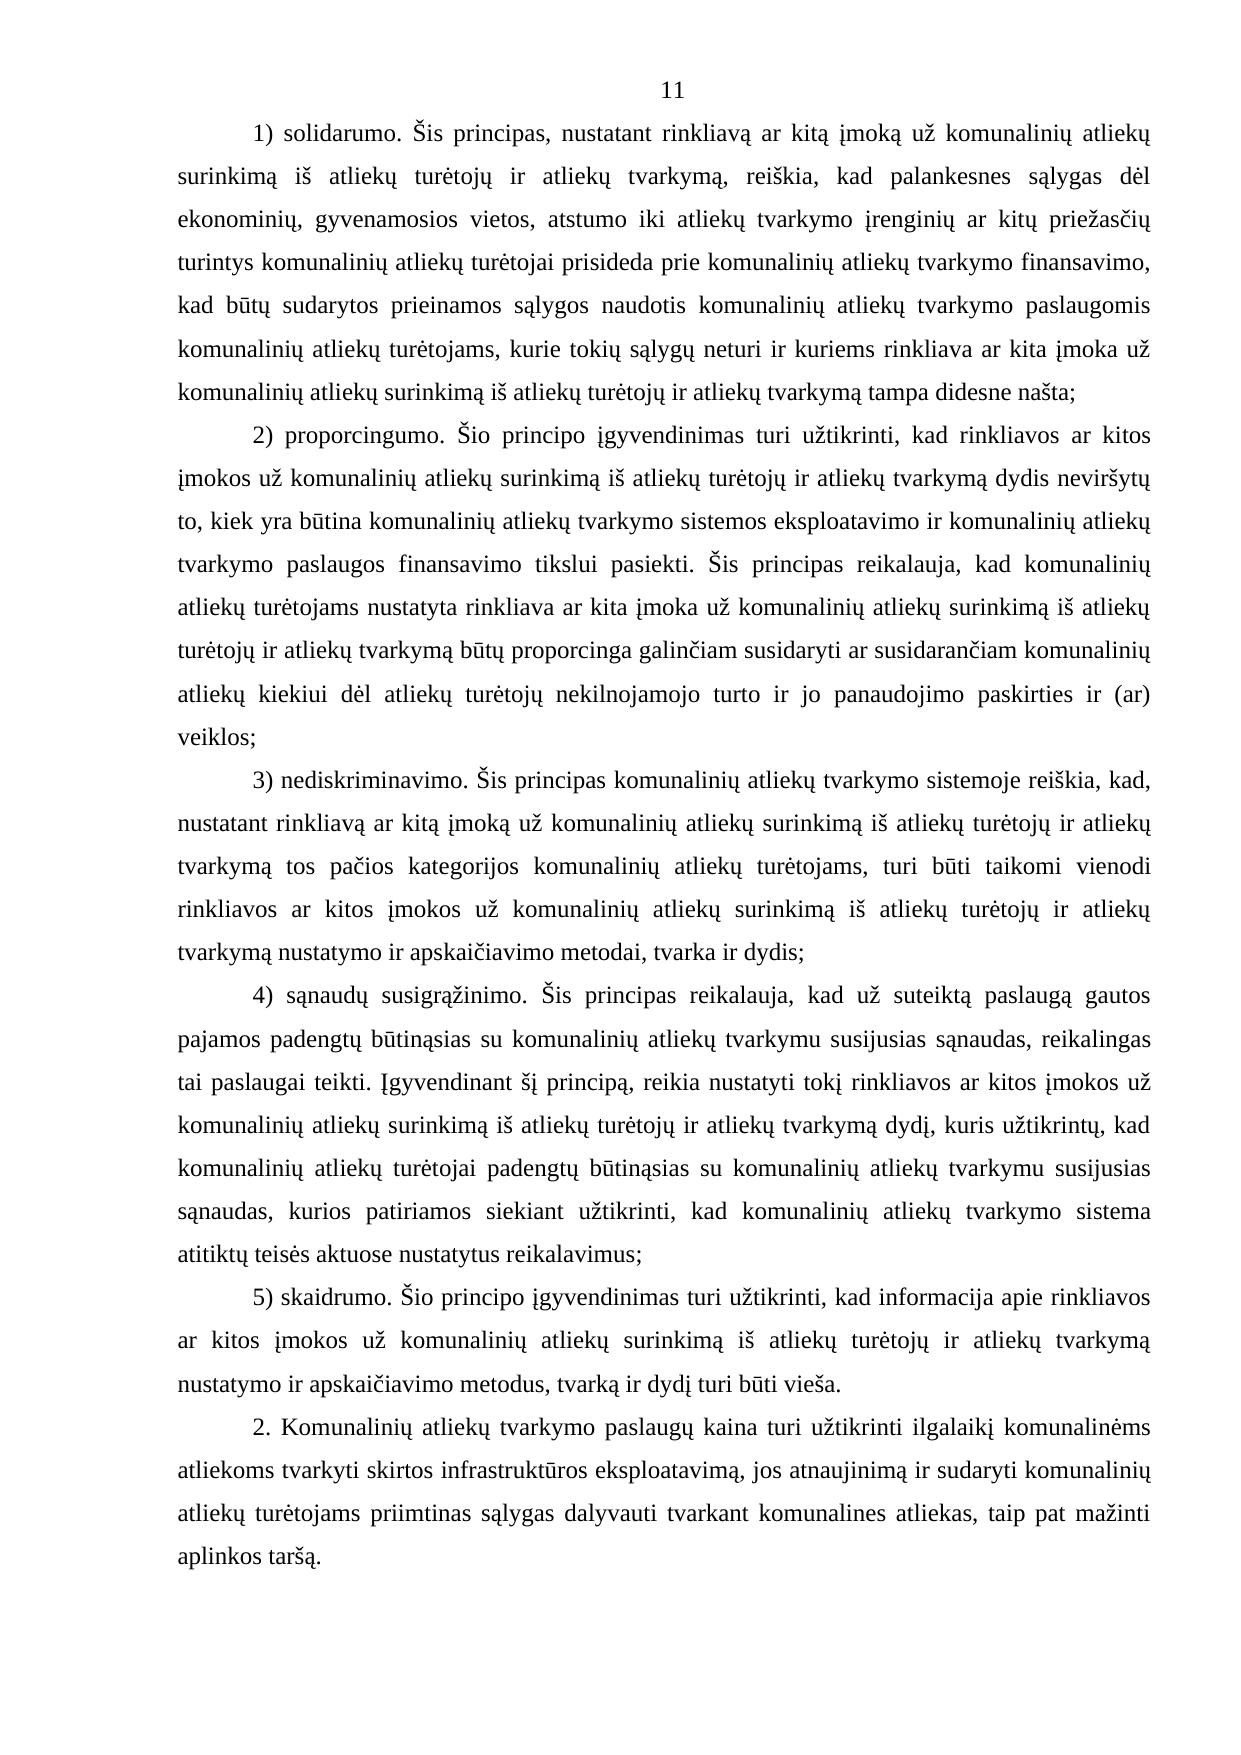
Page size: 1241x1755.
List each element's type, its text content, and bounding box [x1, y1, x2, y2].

text 5) skaidrumo. Šio principo įgyvendinimas turi užtikrinti, kad informacija apie rinkliavos ar kitos įmokos už komunalinių atliekų surinkimą iš atliekų turėtojų ir atliekų tvarkymą nustatymo ir apskaičiavimo metodus, tvarką ir dydį turi būti vieša. [177, 1282, 1152, 1397]
text 1) solidarumo. Šis principas, nustatant rinkliavą ar kitą įmoką už komunalinių atliekų surinkimą iš atliekų turėtojų ir atliekų tvarkymą, reiškia, kad palankesnes sąlygas dėl ekonominių, gyvenamosios vietos, atstumo iki atliekų tvarkymo įrenginių ar kitų priežasčių turintys komunalinių atliekų turėtojai prisideda prie komunalinių atliekų tvarkymo finansavimo, kad būtų sudarytos prieinamos sąlygos naudotis komunalinių atliekų tvarkymo paslaugomis komunalinių atliekų turėtojams, kurie tokių sąlygų neturi ir kuriems rinkliava ar kita įmoka už komunalinių atliekų surinkimą iš atliekų turėtojų ir atliekų tvarkymą tampa didesne našta; [177, 118, 1152, 406]
text 4) sąnaudų susigrąžinimo. Šis principas reikalauja, kad už suteiktą paslaugą gautos pajamos padengtų būtinąsias su komunalinių atliekų tvarkymu susijusias sąnaudas, reikalingas tai paslaugai teikti. Įgyvendinant šį principą, reikia nustatyti tokį rinkliavos ar kitos įmokos už komunalinių atliekų surinkimą iš atliekų turėtojų ir atliekų tvarkymą dydį, kuris užtikrintų, kad komunalinių atliekų turėtojai padengtų būtinąsias su komunalinių atliekų tvarkymu susijusias sąnaudas, kurios patiriamos siekiant užtikrinti, kad komunalinių atliekų tvarkymo sistema atitiktų teisės aktuose nustatytus reikalavimus; [177, 981, 1152, 1268]
text 2. Komunalinių atliekų tvarkymo paslaugų kaina turi užtikrinti ilgalaikį komunalinėms atliekoms tvarkyti skirtos infrastruktūros eksploatavimą, jos atnaujinimą ir sudaryti komunalinių atliekų turėtojams priimtinas sąlygas dalyvauti tvarkant komunalines atliekas, taip pat mažinti aplinkos taršą. [177, 1412, 1152, 1570]
text 3) nediskriminavimo. Šis principas komunalinių atliekų tvarkymo sistemoje reiškia, kad, nustatant rinkliavą ar kitą įmoką už komunalinių atliekų surinkimą iš atliekų turėtojų ir atliekų tvarkymą tos pačios kategorijos komunalinių atliekų turėtojams, turi būti taikomi vienodi rinkliavos ar kitos įmokos už komunalinių atliekų surinkimą iš atliekų turėtojų ir atliekų tvarkymą nustatymo ir apskaičiavimo metodai, tvarka ir dydis; [177, 765, 1152, 966]
text 2) proporcingumo. Šio principo įgyvendinimas turi užtikrinti, kad rinkliavos ar kitos įmokos už komunalinių atliekų surinkimą iš atliekų turėtojų ir atliekų tvarkymą dydis neviršytų to, kiek yra būtina komunalinių atliekų tvarkymo sistemos eksploatavimo ir komunalinių atliekų tvarkymo paslaugos finansavimo tikslui pasiekti. Šis principas reikalauja, kad komunalinių atliekų turėtojams nustatyta rinkliava ar kita įmoka už komunalinių atliekų surinkimą iš atliekų turėtojų ir atliekų tvarkymą būtų proporcinga galinčiam susidaryti ar susidarančiam komunalinių atliekų kiekiui dėl atliekų turėtojų nekilnojamojo turto ir jo panaudojimo paskirties ir (ar) veiklos; [177, 420, 1152, 751]
